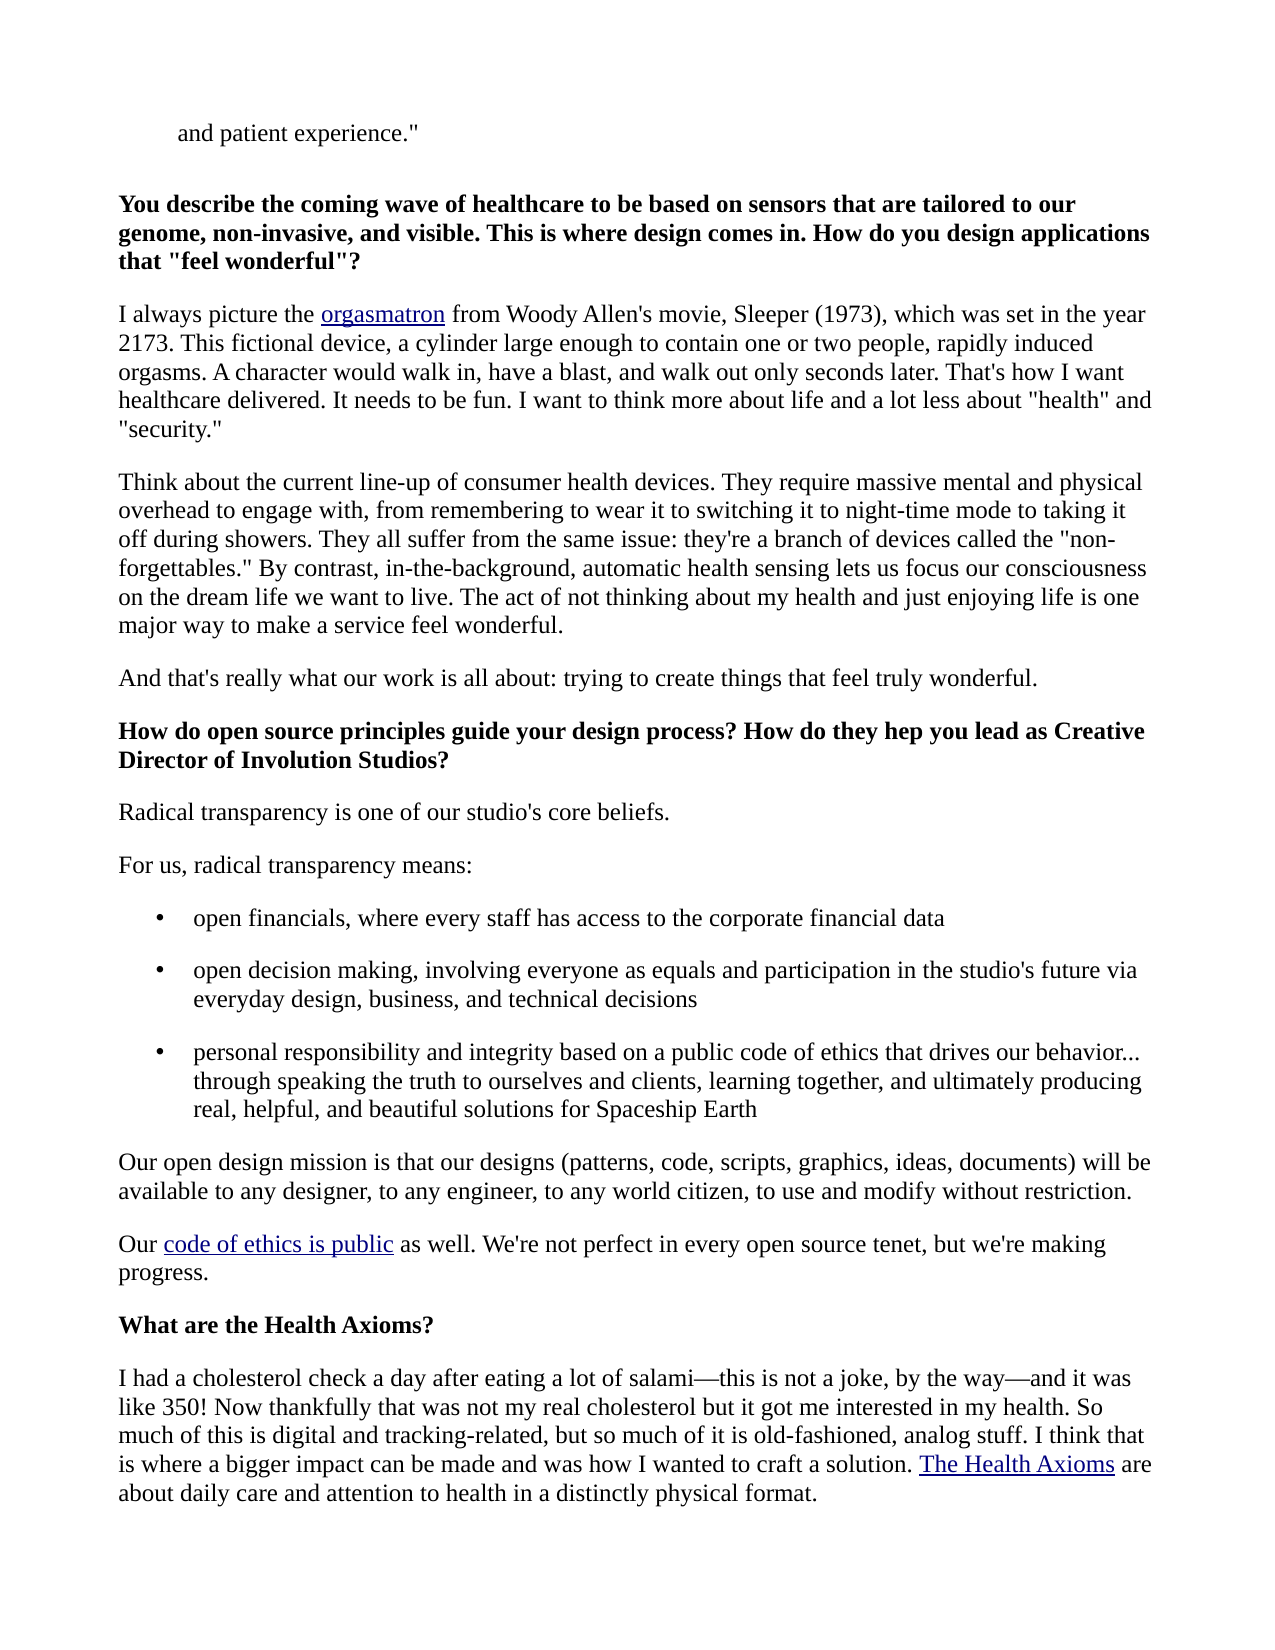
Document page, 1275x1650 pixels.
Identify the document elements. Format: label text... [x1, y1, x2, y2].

text I had a cholesterol check a day after eating a lot of salami—this is not a joke, by the way—and it was like 350! Now thankfully that was not my real cholesterol but it got me interested in my health. So much of this is digital and tracking-related, but so much of it is old-fashioned, analog stuff. I think that is where a bigger impact can be made and was how I wanted to craft a solution. The Health Axioms are about daily care and attention to health in a distinctly physical format. [118, 1363, 1157, 1507]
list open financials, where every staff has access to the corporate financial data [156, 903, 1157, 932]
text And that's really what our work is all about: trying to create things that feel truly wonderful. [118, 663, 1157, 692]
text You describe the coming wave of healthcare to be based on sensors that are tailored to our genome, non-invasive, and visible. This is where design comes in. How do you design applications that "feel wonderful"? [118, 189, 1157, 275]
text Radical transparency is one of our studio's core beliefs. [118, 797, 1157, 826]
text For us, radical transparency means: [118, 850, 1157, 879]
text Our code of ethics is public as well. We're not perfect in every open source tenet, but we're making progress. [118, 1229, 1157, 1286]
list personal responsibility and integrity based on a public code of ethics that drives our behavior... through speaking the truth to ourselves and clients, learning together, and ultimately producing real, helpful, and beautiful solutions for Spaceship Earth [156, 1037, 1157, 1123]
text What are the Health Axioms? [118, 1310, 1157, 1339]
text Our open design mission is that our designs (patterns, code, scripts, graphics, ideas, documents) will be available to any designer, to any engineer, to any world citizen, to use and modify without restriction. [118, 1147, 1157, 1205]
text I always picture the orgasmatron from Woody Allen's movie, Sleeper (1973), which was set in the year 2173. This fictional device, a cylinder large enough to contain one or two people, rapidly induced orgasms. A character would walk in, have a blast, and walk out only seconds later. That's how I want healthcare delivered. It needs to be fun. I want to think more about life and a lot less about "health" and "security." [118, 299, 1157, 443]
text How do open source principles guide your design process? How do they hep you lead as Creative Director of Involution Studios? [118, 716, 1157, 773]
text Think about the current line-up of consumer health devices. They require massive mental and physical overhead to engage with, from remembering to wear it to switching it to night-time mode to taking it off during showers. They all suffer from the same issue: they're a branch of devices called the "non-forgettables." By contrast, in-the-background, automatic health sensing lets us focus our consciousness on the dream life we want to live. The act of not thinking about my health and just enjoying life is one major way to make a service feel wonderful. [118, 467, 1157, 639]
text and patient experience." [177, 118, 1098, 147]
list open decision making, involving everyone as equals and participation in the studio's future via everyday design, business, and technical decisions [156, 956, 1157, 1013]
